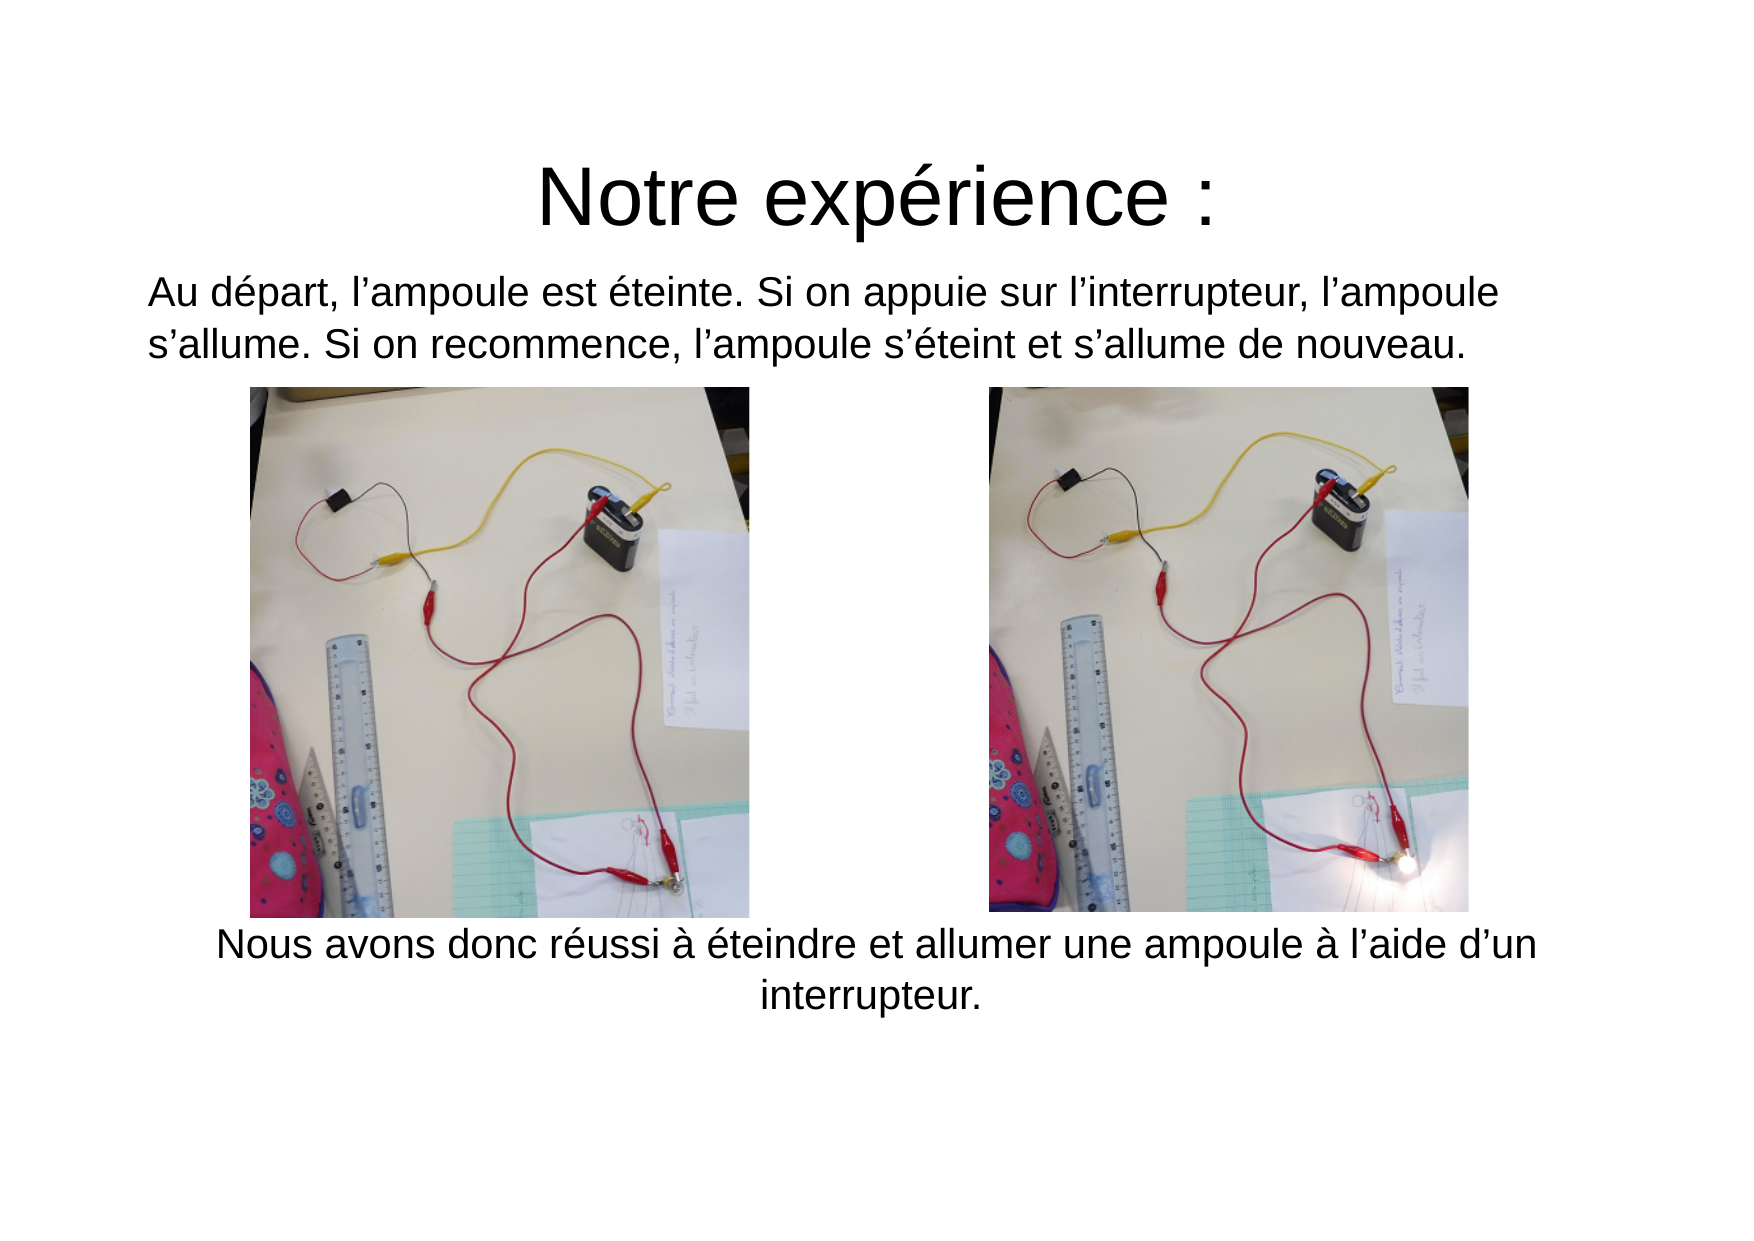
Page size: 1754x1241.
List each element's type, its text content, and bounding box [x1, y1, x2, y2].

text Nous avons donc réussi à éteindre et allumer une ampoule à l’aide d’un interrupteur. [148, 919, 1606, 1018]
table_header [136, 388, 865, 919]
text Notre expérience : [148, 148, 1606, 243]
table_header [865, 388, 1594, 919]
text Au départ, l’ampoule est éteinte. Si on appuie sur l’interrupteur, l’ampoule s’allume. Si on recommence, l’ampoule s’éteint et s’allume de nouveau. [148, 268, 1606, 367]
picture [989, 387, 1470, 912]
picture [250, 387, 752, 918]
